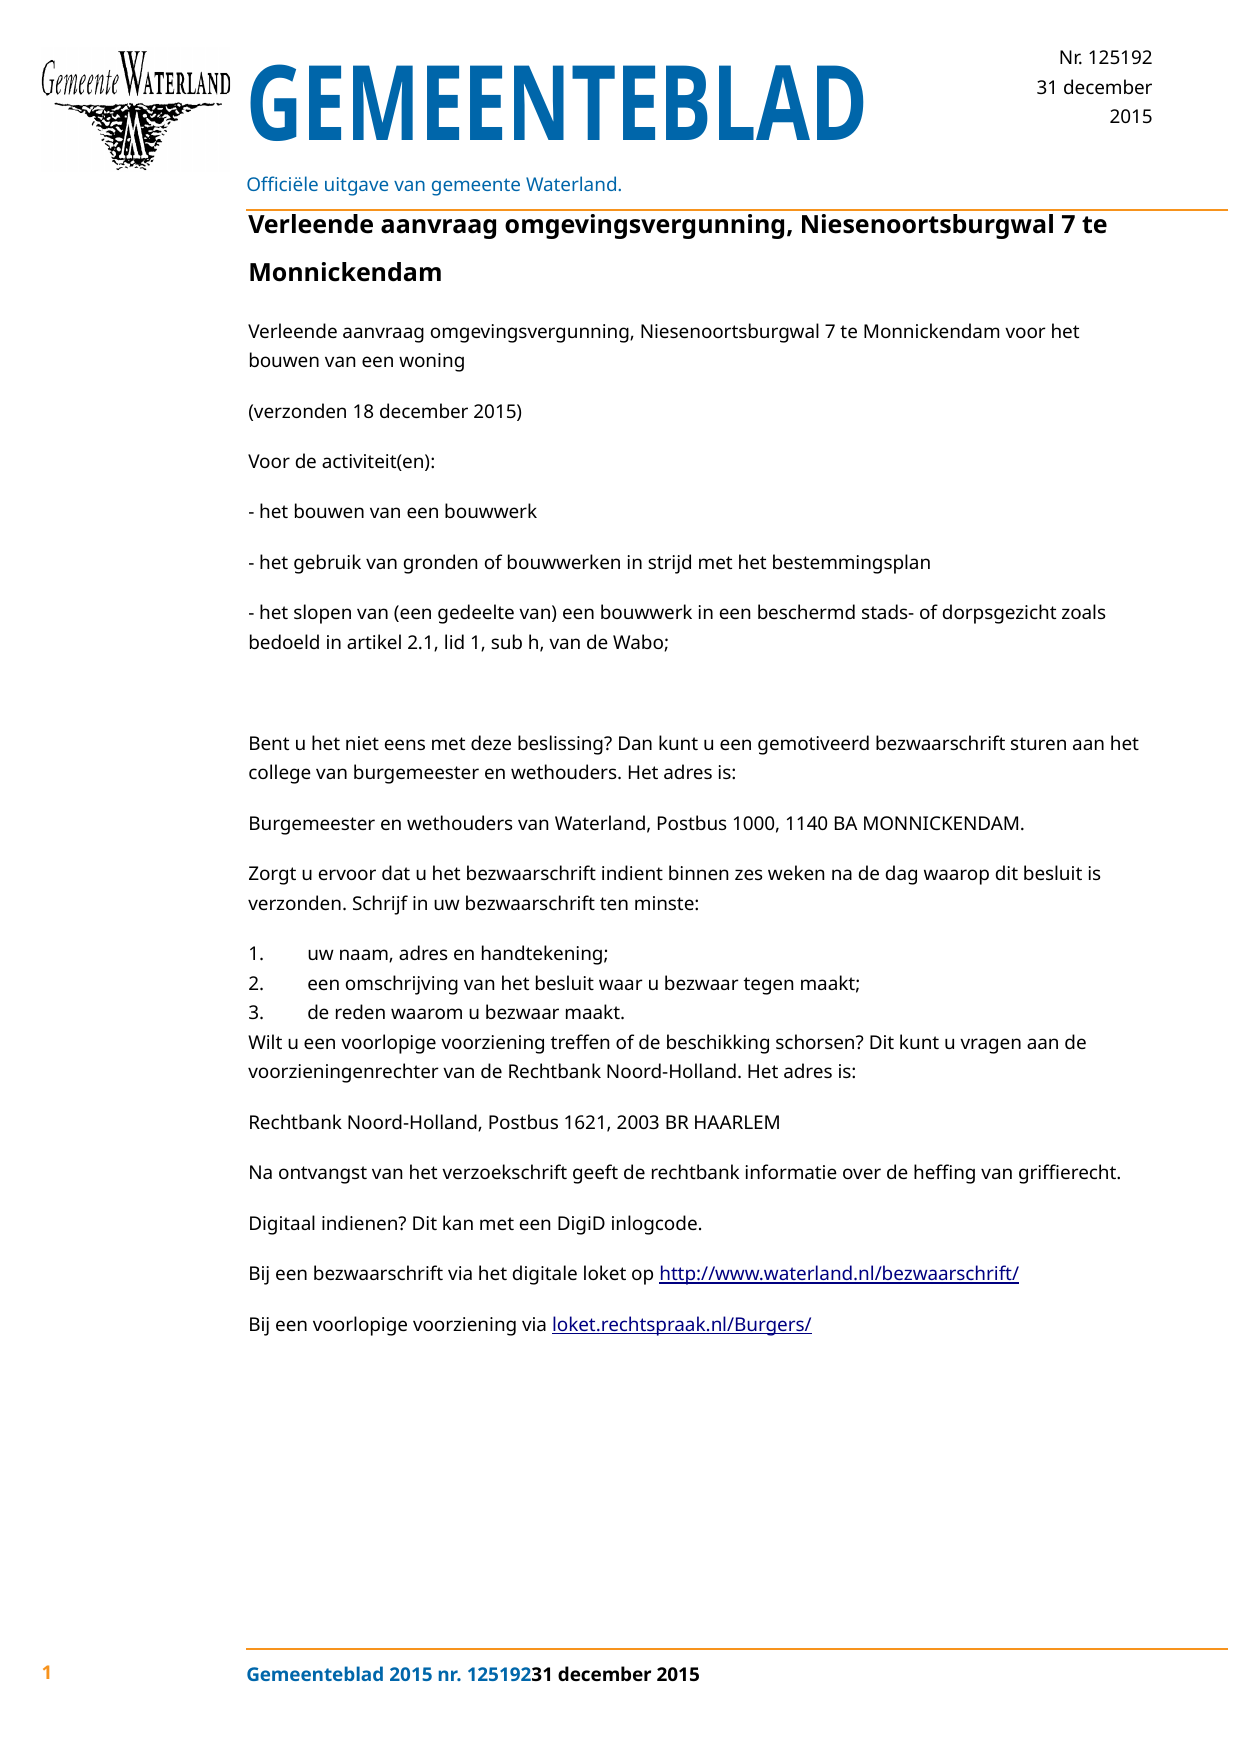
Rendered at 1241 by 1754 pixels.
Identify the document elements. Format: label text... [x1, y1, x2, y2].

text Bij een bezwaarschrift via het digitale loket op http://www.waterland.nl/bezwaarschrift/ [248, 1260, 1152, 1286]
text (verzonden 18 december 2015) [248, 398, 1152, 424]
text - het gebruik van gronden of bouwwerken in strijd met het bestemmingsplan [248, 549, 1152, 575]
text Na ontvangst van het verzoekschrift geeft de rechtbank informatie over de heffing van griffierecht. [248, 1159, 1152, 1185]
text Bent u het niet eens met deze beslissing? Dan kunt u een gemotiveerd bezwaarschrift sturen aan het college van burgemeester en wethouders. Het adres is: [248, 730, 1152, 785]
text Bij een voorlopige voorziening via loket.rechtspraak.nl/Burgers/ [248, 1311, 1152, 1337]
list een omschrijving van het besluit waar u bezwaar tegen maakt; [248, 970, 1152, 996]
picture [41, 47, 231, 172]
text Digitaal indienen? Dit kan met een DigiD inlogcode. [248, 1210, 1152, 1236]
text Burgemeester en wethouders van Waterland, Postbus 1000, 1140 BA MONNICKENDAM. [248, 810, 1152, 836]
text - het slopen van (een gedeelte van) een bouwwerk in een beschermd stads- of dorpsgezicht zoals bedoeld in artikel 2.1, lid 1, sub h, van de Wabo; [248, 599, 1152, 655]
text Verleende aanvraag omgevingsvergunning, Niesenoortsburgwal 7 te Monnickendam [248, 211, 1152, 288]
text Verleende aanvraag omgevingsvergunning, Niesenoortsburgwal 7 te Monnickendam voor het bouwen van een woning [248, 318, 1152, 373]
list uw naam, adres en handtekening; [248, 940, 1152, 966]
text Voor de activiteit(en): [248, 448, 1152, 474]
text Wilt u een voorlopige voorziening treffen of de beschikking schorsen? Dit kunt u vragen aan de voorzieningenrechter van de Rechtbank Noord-Holland. Het adres is: [248, 1029, 1152, 1084]
text - het bouwen van een bouwwerk [248, 499, 1152, 524]
text Zorgt u ervoor dat u het bezwaarschrift indient binnen zes weken na de dag waarop dit besluit is verzonden. Schrijf in uw bezwaarschrift ten minste: [248, 860, 1152, 916]
list de reden waarom u bezwaar maakt. [248, 999, 1152, 1025]
text Rechtbank Noord-Holland, Postbus 1621, 2003 BR HAARLEM [248, 1109, 1152, 1135]
